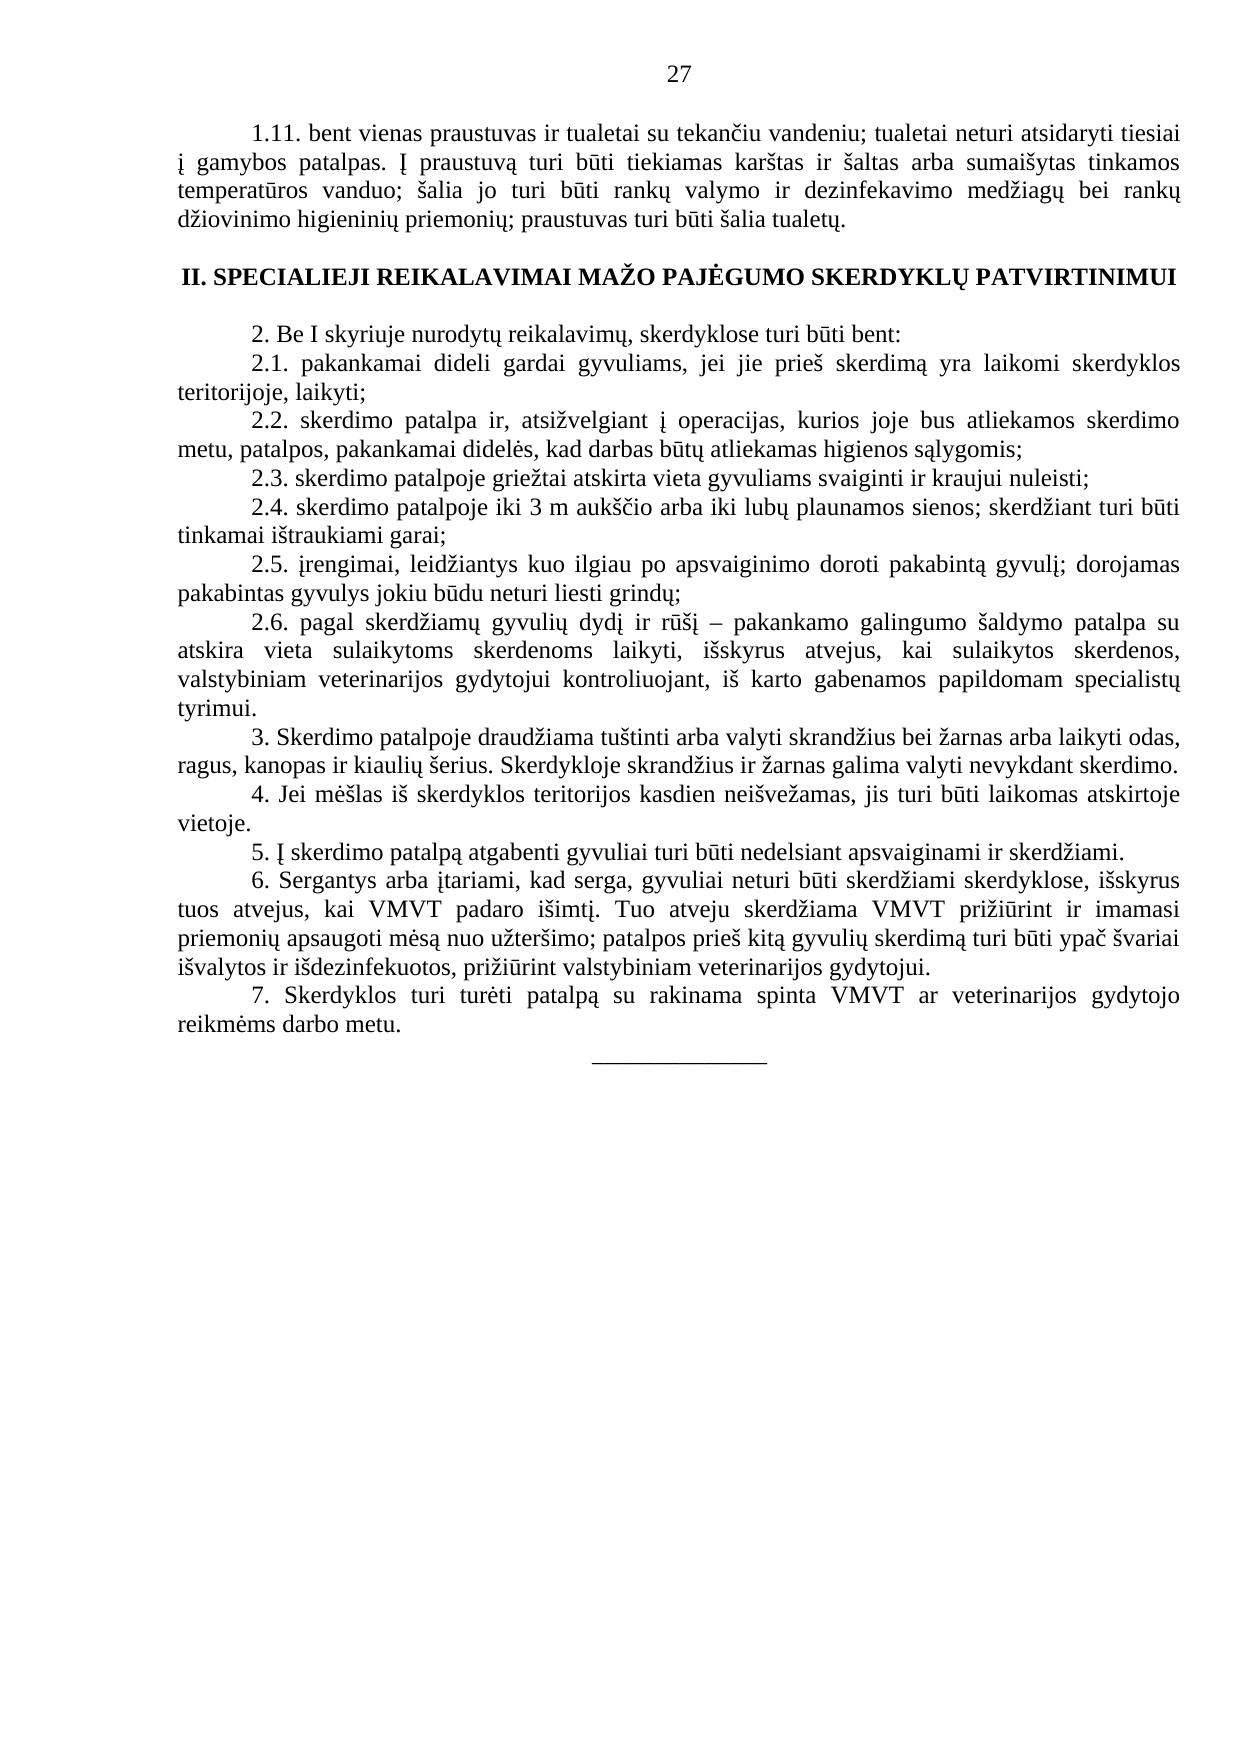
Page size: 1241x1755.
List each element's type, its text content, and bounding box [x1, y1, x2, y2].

text 2.3. skerdimo patalpoje griežtai atskirta vieta gyvuliams svaiginti ir kraujui nuleisti; [177, 463, 1181, 492]
text 4. Jei mėšlas iš skerdyklos teritorijos kasdien neišvežamas, jis turi būti laikomas atskirtoje vietoje. [177, 779, 1181, 837]
text 6. Sergantys arba įtariami, kad serga, gyvuliai neturi būti skerdžiami skerdyklose, išskyrus tuos atvejus, kai VMVT padaro išimtį. Tuo atveju skerdžiama VMVT prižiūrint ir imamasi priemonių apsaugoti mėsą nuo užteršimo; patalpos prieš kitą gyvulių skerdimą turi būti ypač švariai išvalytos ir išdezinfekuotos, prižiūrint valstybiniam veterinarijos gydytojui. [177, 866, 1181, 981]
text 2.4. skerdimo patalpoje iki 3 m aukščio arba iki lubų plaunamos sienos; skerdžiant turi būti tinkamai ištraukiami garai; [177, 492, 1181, 549]
text 5. Į skerdimo patalpą atgabenti gyvuliai turi būti nedelsiant apsvaiginami ir skerdžiami. [177, 837, 1181, 866]
text ______________ [177, 1038, 1181, 1067]
text II. SPECIALIEJI REIKALAVIMAI MAŽO PAJĖGUMO SKERDYKLŲ PATVIRTINIMUI [177, 262, 1181, 291]
text 1.11. bent vienas praustuvas ir tualetai su tekančiu vandeniu; tualetai neturi atsidaryti tiesiai į gamybos patalpas. Į praustuvą turi būti tiekiamas karštas ir šaltas arba sumaišytas tinkamos temperatūros vanduo; šalia jo turi būti rankų valymo ir dezinfekavimo medžiagų bei rankų džiovinimo higieninių priemonių; praustuvas turi būti šalia tualetų. [177, 118, 1181, 233]
text 2. Be I skyriuje nurodytų reikalavimų, skerdyklose turi būti bent: [177, 319, 1181, 348]
text 2.1. pakankamai dideli gardai gyvuliams, jei jie prieš skerdimą yra laikomi skerdyklos teritorijoje, laikyti; [177, 348, 1181, 406]
text 2.2. skerdimo patalpa ir, atsižvelgiant į operacijas, kurios joje bus atliekamos skerdimo metu, patalpos, pakankamai didelės, kad darbas būtų atliekamas higienos sąlygomis; [177, 406, 1181, 463]
text 2.5. įrengimai, leidžiantys kuo ilgiau po apsvaiginimo doroti pakabintą gyvulį; dorojamas pakabintas gyvulys jokiu būdu neturi liesti grindų; [177, 549, 1181, 607]
text 7. Skerdyklos turi turėti patalpą su rakinama spinta VMVT ar veterinarijos gydytojo reikmėms darbo metu. [177, 981, 1181, 1038]
text 2.6. pagal skerdžiamų gyvulių dydį ir rūšį – pakankamo galingumo šaldymo patalpa su atskira vieta sulaikytoms skerdenoms laikyti, išskyrus atvejus, kai sulaikytos skerdenos, valstybiniam veterinarijos gydytojui kontroliuojant, iš karto gabenamos papildomam specialistų tyrimui. [177, 607, 1181, 722]
text 3. Skerdimo patalpoje draudžiama tuštinti arba valyti skrandžius bei žarnas arba laikyti odas, ragus, kanopas ir kiaulių šerius. Skerdykloje skrandžius ir žarnas galima valyti nevykdant skerdimo. [177, 722, 1181, 779]
